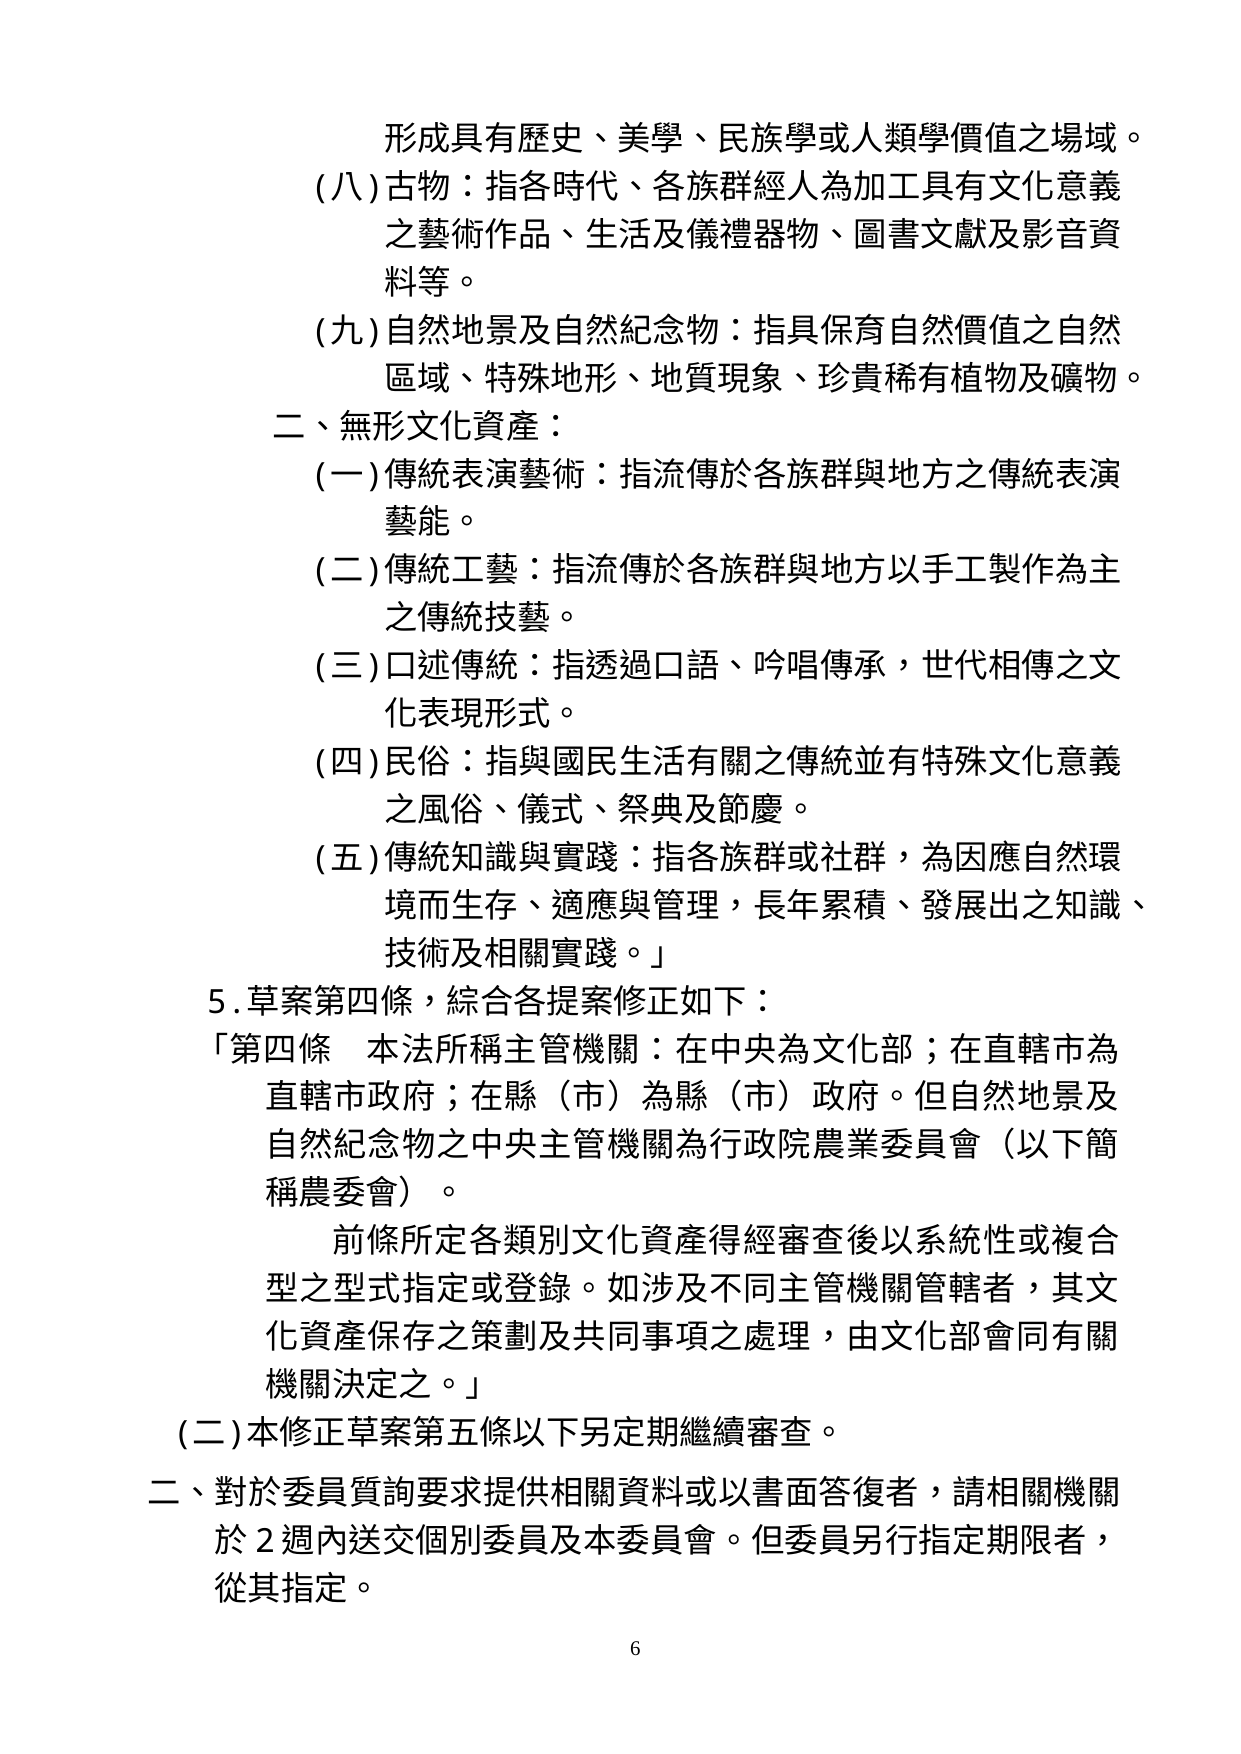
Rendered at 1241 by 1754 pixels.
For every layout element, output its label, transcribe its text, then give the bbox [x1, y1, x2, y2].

text (七)文化景觀：指人類與自然環境經長時間相互影響所形成具有歷史、美學、民族學或人類學價值之場域。 [310, 112, 1122, 160]
text 二、無形文化資產： [272, 400, 1122, 448]
text 二、對於委員質詢要求提供相關資料或以書面答復者，請相關機關於2週內送交個別委員及本委員會。但委員另行指定期限者，從其指定。 [148, 1466, 1122, 1610]
text 5.草案第四條，綜合各提案修正如下： [207, 975, 1120, 1023]
text (九)自然地景及自然紀念物：指具保育自然價值之自然區域、特殊地形、地質現象、珍貴稀有植物及礦物。 [310, 304, 1122, 400]
text (二)本修正草案第五條以下另定期繼續審查。 [173, 1406, 1122, 1454]
text 前條所定各類別文化資產得經審查後以系統性或複合型之型式指定或登錄。如涉及不同主管機關管轄者，其文化資產保存之策劃及共同事項之處理，由文化部會同有關機關決定之。」 [265, 1214, 1120, 1406]
text 「第四條 本法所稱主管機關：在中央為文化部；在直轄市為直轄市政府；在縣（市）為縣（市）政府。但自然地景及自然紀念物之中央主管機關為行政院農業委員會（以下簡稱農委會）。 [195, 1023, 1120, 1214]
text (二)傳統工藝：指流傳於各族群與地方以手工製作為主之傳統技藝。 [310, 543, 1122, 639]
text (四)民俗：指與國民生活有關之傳統並有特殊文化意義之風俗、儀式、祭典及節慶。 [310, 735, 1122, 831]
text (五)傳統知識與實踐：指各族群或社群，為因應自然環境而生存、適應與管理，長年累積、發展出之知識、技術及相關實踐。」 [310, 831, 1122, 975]
text (一)傳統表演藝術：指流傳於各族群與地方之傳統表演藝能。 [310, 448, 1122, 543]
text (三)口述傳統：指透過口語、吟唱傳承，世代相傳之文化表現形式。 [310, 639, 1122, 735]
text (八)古物：指各時代、各族群經人為加工具有文化意義之藝術作品、生活及儀禮器物、圖書文獻及影音資料等。 [310, 160, 1122, 304]
